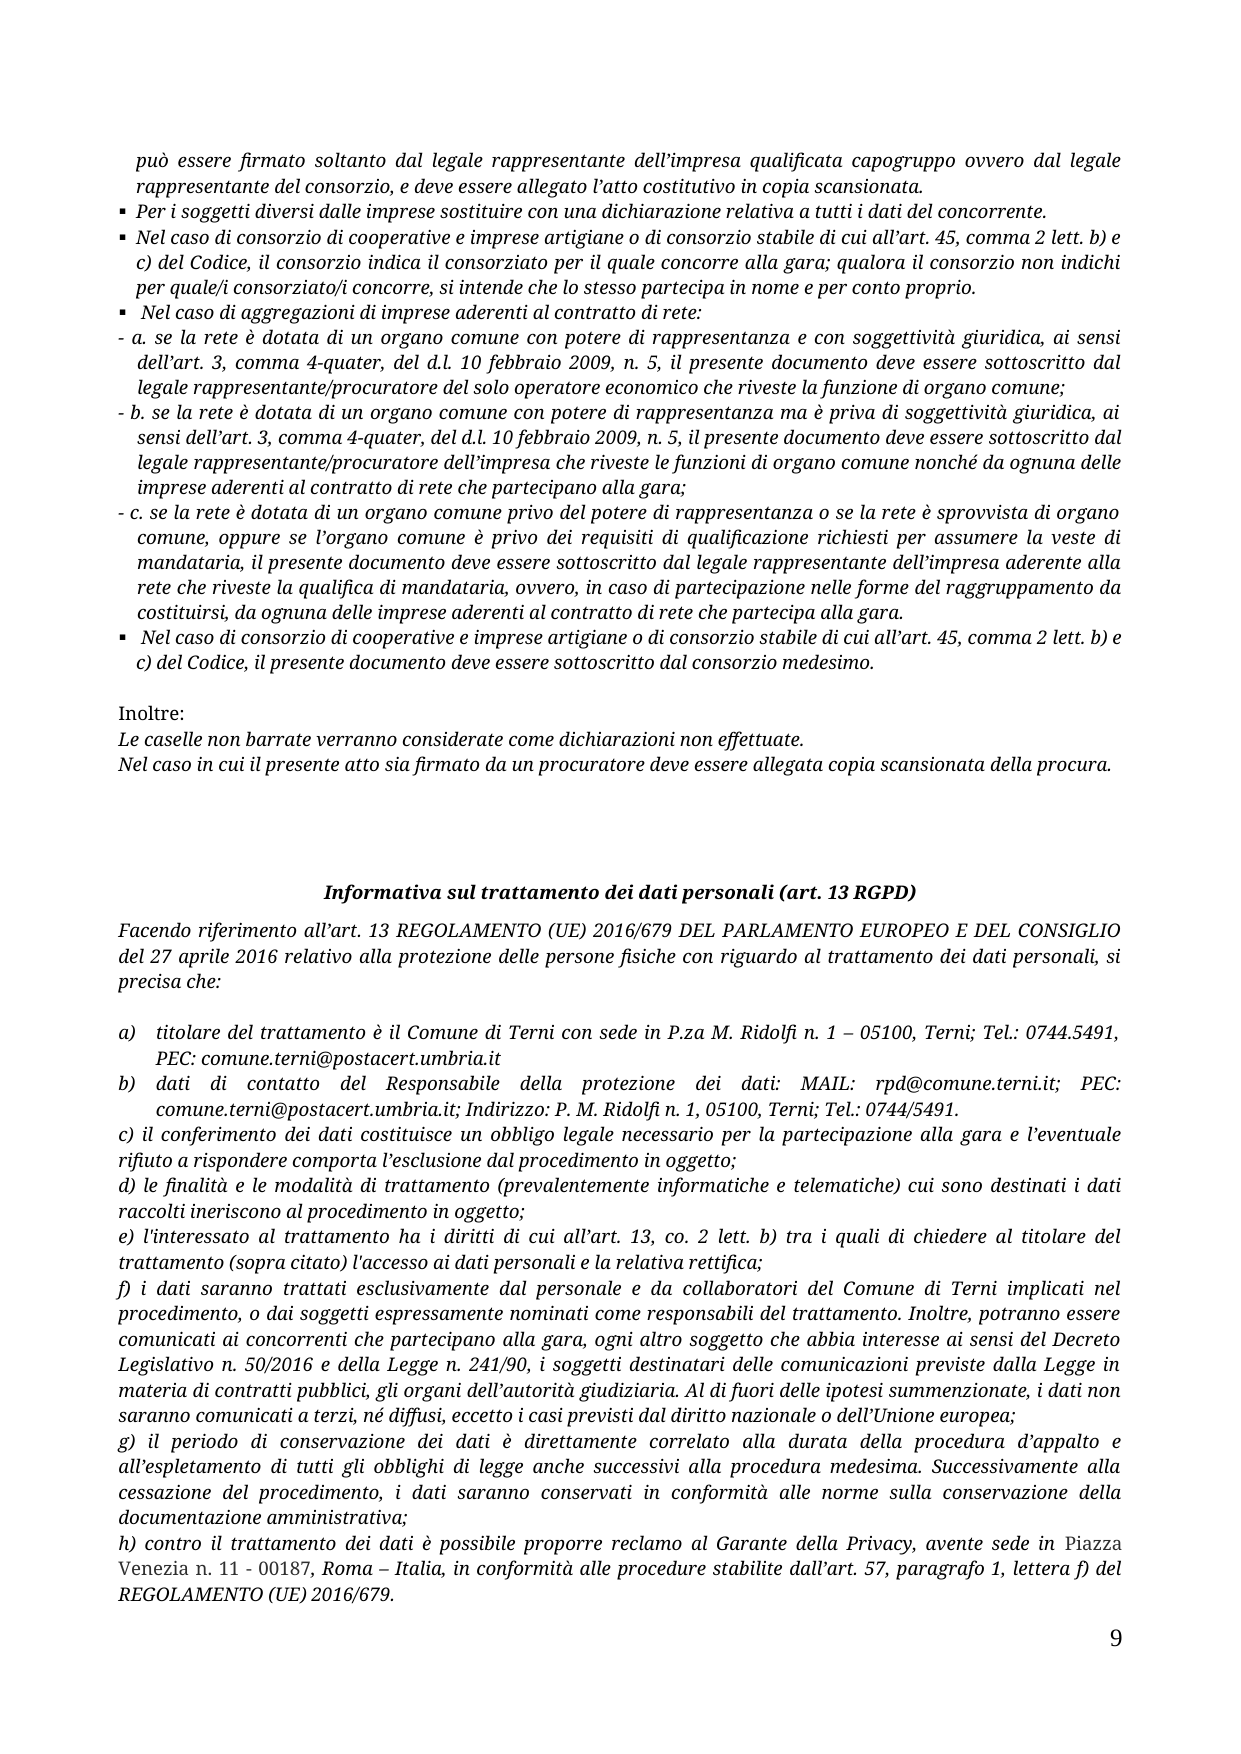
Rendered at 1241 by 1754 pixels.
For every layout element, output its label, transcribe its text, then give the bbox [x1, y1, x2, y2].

text g) il periodo di conservazione dei dati è direttamente correlato alla durata della procedura d’appalto e all’espletamento di tutti gli obblighi di legge anche successivi alla procedura medesima. Successivamente alla cessazione del procedimento, i dati saranno conservati in conformità alle norme sulla conservazione della documentazione amministrativa; [118, 1428, 1122, 1530]
text Nel caso in cui il presente atto sia firmato da un procuratore deve essere allegata copia scansionata della procura. [118, 752, 1122, 777]
text - c. se la rete è dotata di un organo comune privo del potere di rappresentanza o se la rete è sprovvista di organo comune, oppure se l’organo comune è privo dei requisiti di qualificazione richiesti per assumere la veste di mandataria, il presente documento deve essere sottoscritto dal legale rappresentante dell’impresa aderente alla rete che riveste la qualifica di mandataria, ovvero, in caso di partecipazione nelle forme del raggruppamento da costituirsi, da ognuna delle imprese aderenti al contratto di rete che partecipa alla gara. [118, 499, 1122, 624]
text e) l'interessato al trattamento ha i diritti di cui all’art. 13, co. 2 lett. b) tra i quali di chiedere al titolare del trattamento (sopra citato) l'accesso ai dati personali e la relativa rettifica; [118, 1224, 1122, 1275]
list Nel caso di aggregazioni di imprese aderenti al contratto di rete: [118, 299, 1122, 324]
text c) il conferimento dei dati costituisce un obbligo legale necessario per la partecipazione alla gara e l’eventuale rifiuto a rispondere comporta l’esclusione dal procedimento in oggetto; [118, 1122, 1122, 1173]
list Nel caso di consorzio di cooperative e imprese artigiane o di consorzio stabile di cui all’art. 45, comma 2 lett. b) e c) del Codice, il consorzio indica il consorziato per il quale concorre alla gara; qualora il consorzio non indichi per quale/i consorziato/i concorre, si intende che lo stesso partecipa in nome e per conto proprio. [118, 224, 1122, 299]
list dati di contatto del Responsabile della protezione dei dati: MAIL: rpd@comune.terni.it; PEC: comune.terni@postacert.umbria.it; Indirizzo: P. M. Ridolfi n. 1, 05100, Terni; Tel.: 0744/5491. [118, 1071, 1122, 1122]
text Facendo riferimento all’art. 13 REGOLAMENTO (UE) 2016/679 DEL PARLAMENTO EUROPEO E DEL CONSIGLIO del 27 aprile 2016 relativo alla protezione delle persone fisiche con riguardo al trattamento dei dati personali, si precisa che: [118, 917, 1122, 994]
text f) i dati saranno trattati esclusivamente dal personale e da collaboratori del Comune di Terni implicati nel procedimento, o dai soggetti espressamente nominati come responsabili del trattamento. Inoltre, potranno essere comunicati ai concorrenti che partecipano alla gara, ogni altro soggetto che abbia interesse ai sensi del Decreto Legislativo n. 50/2016 e della Legge n. 241/90, i soggetti destinatari delle comunicazioni previste dalla Legge in materia di contratti pubblici, gli organi dell’autorità giudiziaria. Al di fuori delle ipotesi summenzionate, i dati non saranno comunicati a terzi, né diffusi, eccetto i casi previsti dal diritto nazionale o dell’Unione europea; [118, 1275, 1122, 1428]
text - a. se la rete è dotata di un organo comune con potere di rappresentanza e con soggettività giuridica, ai sensi dell’art. 3, comma 4-quater, del d.l. 10 febbraio 2009, n. 5, il presente documento deve essere sottoscritto dal legale rappresentante/procuratore del solo operatore economico che riveste la funzione di organo comune; [118, 324, 1122, 399]
text Informativa sul trattamento dei dati personali (art. 13 RGPD) [118, 879, 1122, 905]
text - b. se la rete è dotata di un organo comune con potere di rappresentanza ma è priva di soggettività giuridica, ai sensi dell’art. 3, comma 4-quater, del d.l. 10 febbraio 2009, n. 5, il presente documento deve essere sottoscritto dal legale rappresentante/procuratore dell’impresa che riveste le funzioni di organo comune nonché da ognuna delle imprese aderenti al contratto di rete che partecipano alla gara; [118, 399, 1122, 499]
text h) contro il trattamento dei dati è possibile proporre reclamo al Garante della Privacy, avente sede in Piazza Venezia n. 11 - 00187, Roma – Italia, in conformità alle procedure stabilite dall’art. 57, paragrafo 1, lettera f) del REGOLAMENTO (UE) 2016/679. [118, 1530, 1122, 1607]
list titolare del trattamento è il Comune di Terni con sede in P.za M. Ridolfi n. 1 – 05100, Terni; Tel.: 0744.5491, PEC: comune.terni@postacert.umbria.it [118, 1019, 1122, 1071]
text Le caselle non barrate verranno considerate come dichiarazioni non effettuate. [118, 726, 1122, 752]
list può essere firmato soltanto dal legale rappresentante dell’impresa qualificata capogruppo ovvero dal legale rappresentante del consorzio, e deve essere allegato l’atto costitutivo in copia scansionata. [118, 148, 1122, 199]
list Nel caso di consorzio di cooperative e imprese artigiane o di consorzio stabile di cui all’art. 45, comma 2 lett. b) e c) del Codice, il presente documento deve essere sottoscritto dal consorzio medesimo. [118, 624, 1122, 675]
list Per i soggetti diversi dalle imprese sostituire con una dichiarazione relativa a tutti i dati del concorrente. [118, 199, 1122, 224]
text Inoltre: [118, 701, 1122, 726]
text d) le finalità e le modalità di trattamento (prevalentemente informatiche e telematiche) cui sono destinati i dati raccolti ineriscono al procedimento in oggetto; [118, 1173, 1122, 1224]
